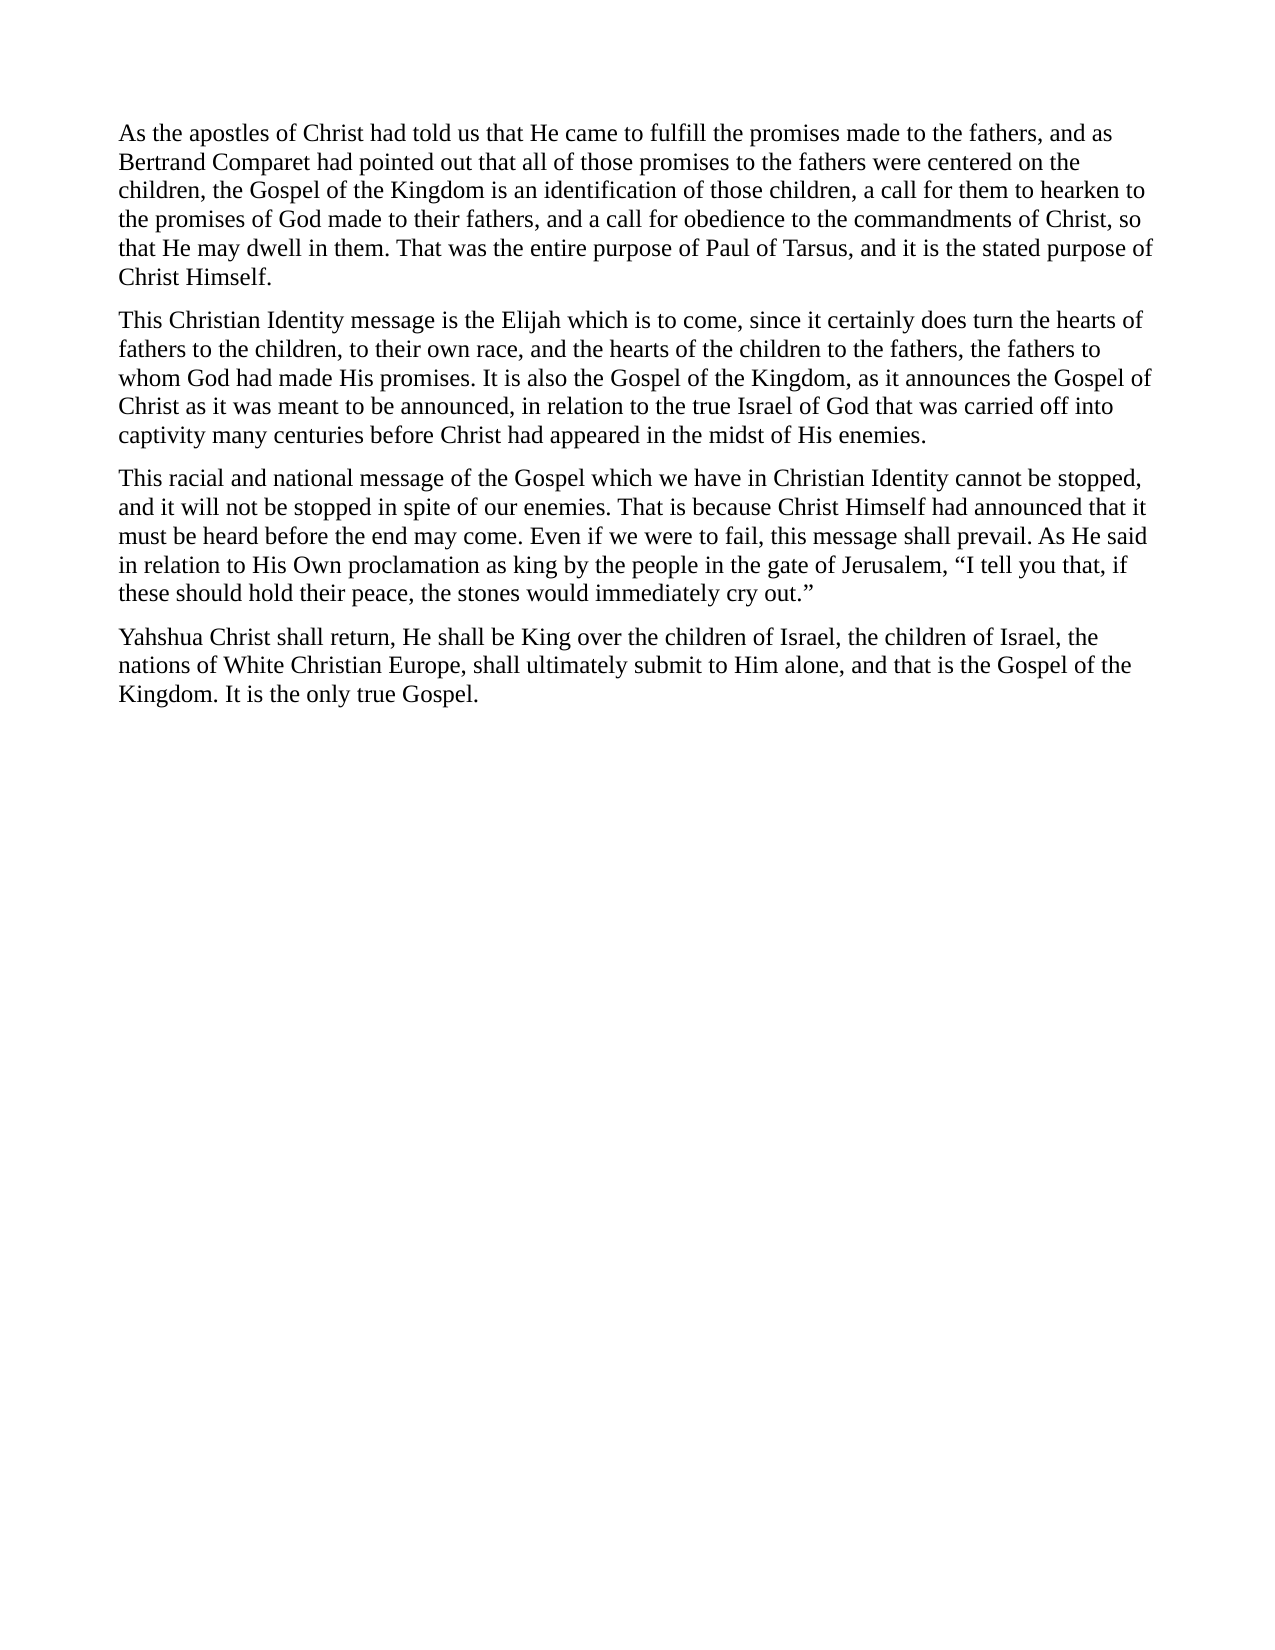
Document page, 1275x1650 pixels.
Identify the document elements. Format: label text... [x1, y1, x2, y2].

text This racial and national message of the Gospel which we have in Christian Identity cannot be stopped, and it will not be stopped in spite of our enemies. That is because Christ Himself had announced that it must be heard before the end may come. Even if we were to fail, this message shall prevail. As He said in relation to His Own proclamation as king by the people in the gate of Jerusalem, “I tell you that, if these should hold their peace, the stones would immediately cry out.” [118, 463, 1157, 607]
text As the apostles of Christ had told us that He came to fulfill the promises made to the fathers, and as Bertrand Comparet had pointed out that all of those promises to the fathers were centered on the children, the Gospel of the Kingdom is an identification of those children, a call for them to hearken to the promises of God made to their fathers, and a call for obedience to the commandments of Christ, so that He may dwell in them. That was the entire purpose of Paul of Tarsus, and it is the stated purpose of Christ Himself. [118, 118, 1157, 291]
text Yahshua Christ shall return, He shall be King over the children of Israel, the children of Israel, the nations of White Christian Europe, shall ultimately submit to Him alone, and that is the Gospel of the Kingdom. It is the only true Gospel. [118, 622, 1157, 708]
text This Christian Identity message is the Elijah which is to come, since it certainly does turn the hearts of fathers to the children, to their own race, and the hearts of the children to the fathers, the fathers to whom God had made His promises. It is also the Gospel of the Kingdom, as it announces the Gospel of Christ as it was meant to be announced, in relation to the true Israel of God that was carried off into captivity many centuries before Christ had appeared in the midst of His enemies. [118, 305, 1157, 449]
